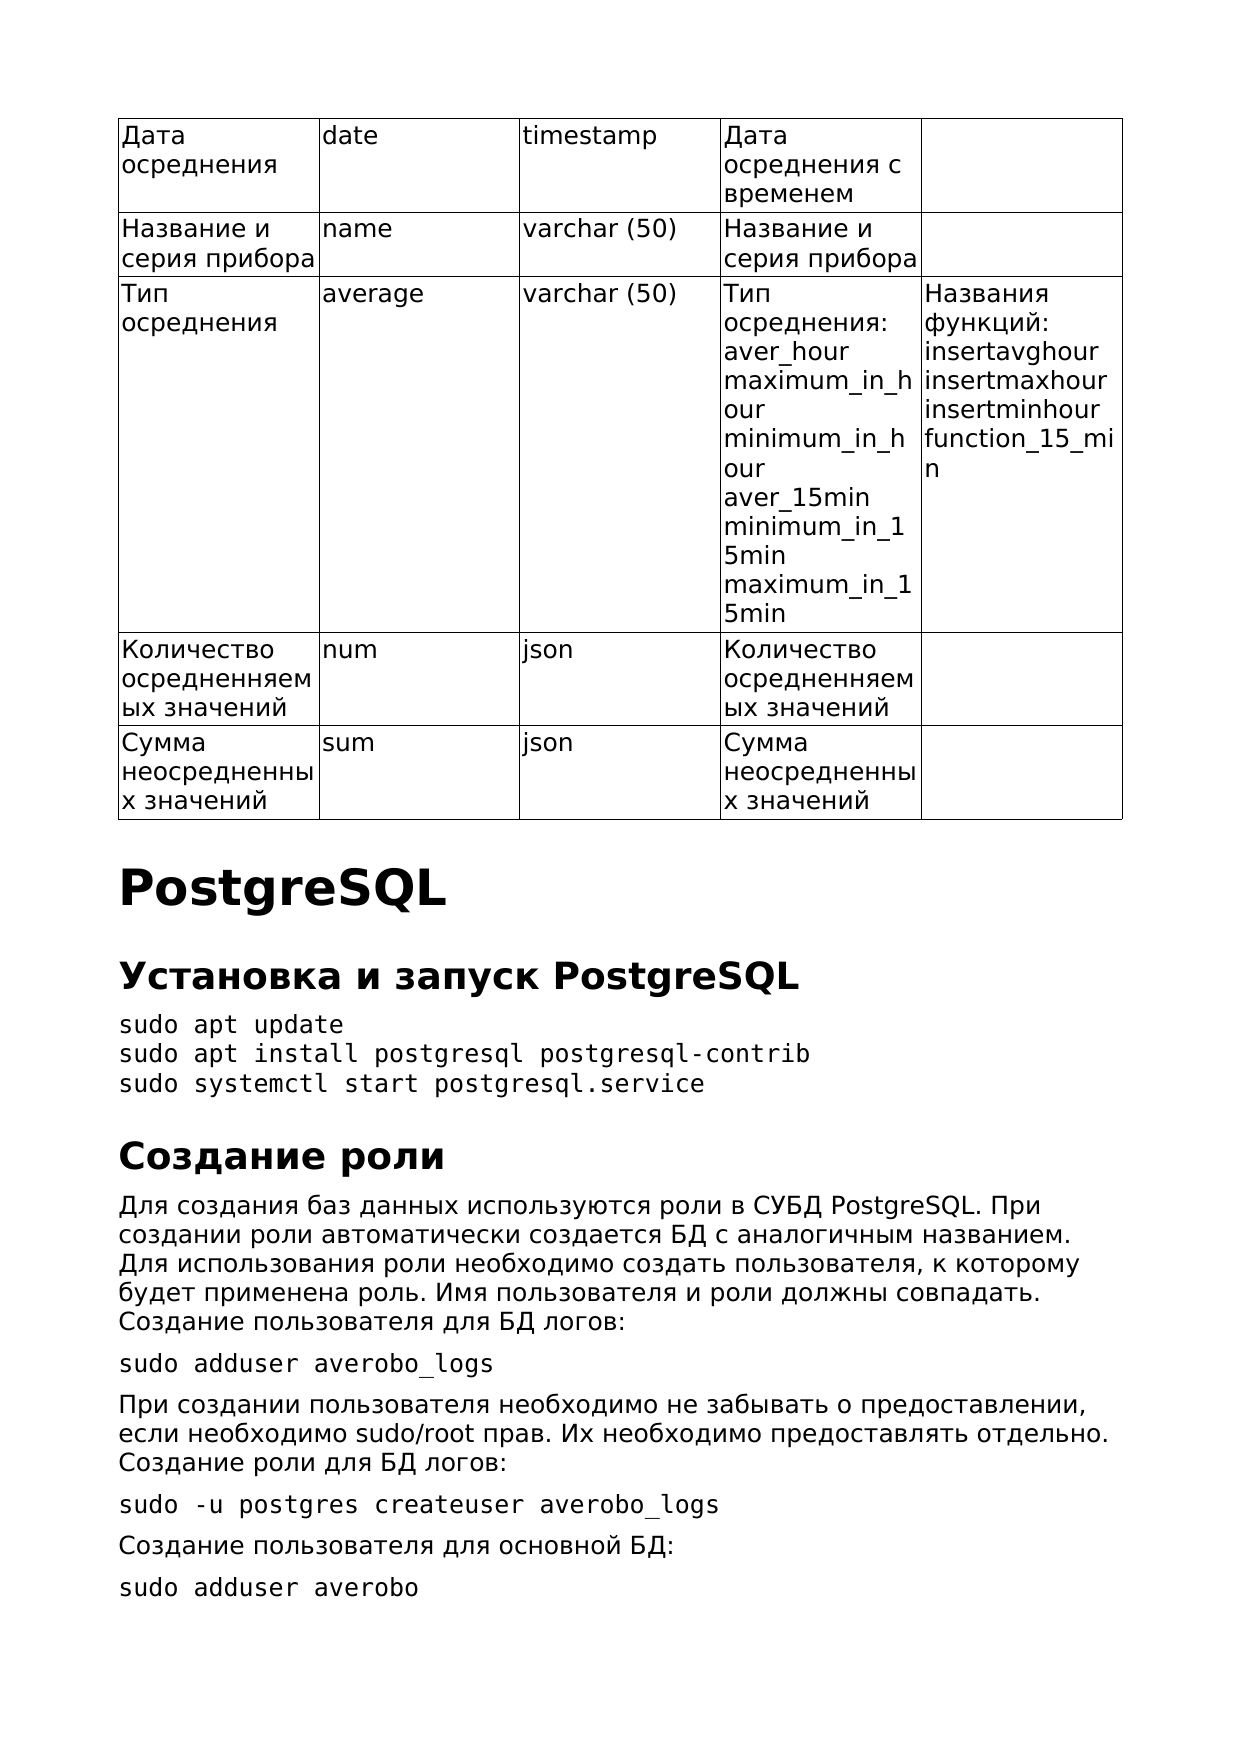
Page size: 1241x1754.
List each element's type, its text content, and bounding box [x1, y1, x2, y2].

subtitle PostgreSQL [118, 858, 1122, 917]
table_cell date [320, 119, 519, 212]
table_cell varchar (50) [520, 213, 720, 276]
text sudo adduser averobo_logs [118, 1349, 1122, 1378]
table_cell Дата осреднения с временем [721, 119, 921, 212]
table_cell name [320, 213, 519, 276]
table_cell Дата осреднения [119, 119, 319, 212]
table_cell json [520, 633, 720, 725]
table_cell Сумма неосредненных значений [119, 726, 319, 819]
table_cell Количество осредненняемых значений [119, 633, 319, 725]
table_cell sum [320, 726, 519, 819]
table_cell Тип осреднения: aver_hour maximum_in_hour minimum_in_hour aver_15min minimum_in_15min maximum_in_15min [721, 277, 921, 632]
text sudo -u postgres createuser averobo_logs [118, 1490, 1122, 1519]
table_cell average [320, 277, 519, 632]
table_cell [922, 633, 1122, 725]
table_cell timestamp [520, 119, 720, 212]
table_cell num [320, 633, 519, 725]
table_cell Количество осредненняемых значений [721, 633, 921, 725]
text При создании пользователя необходимо не забывать о предоставлении, если необходимо sudo/root прав. Их необходимо предоставлять отдельно. Создание роли для БД логов: [118, 1390, 1122, 1478]
table_cell [922, 726, 1122, 819]
table_cell Названия функций: insertavghour insertmaxhour insertminhour function_15_min [922, 277, 1122, 632]
table_cell [922, 119, 1122, 212]
subtitle Создание роли [118, 1135, 1122, 1178]
table_cell Название и серия прибора [721, 213, 921, 276]
table_cell Тип осреднения [119, 277, 319, 632]
table_cell [922, 213, 1122, 276]
subtitle Установка и запуск PostgreSQL [118, 954, 1122, 998]
text Создание пользователя для основной БД: [118, 1531, 1122, 1560]
text Для создания баз данных используются роли в СУБД PostgreSQL. При создании роли автоматически создается БД с аналогичным названием. Для использования роли необходимо создать пользователя, к которому будет применена роль. Имя пользователя и роли должны совпадать. Создание пользователя для БД логов: [118, 1191, 1122, 1337]
table_cell Сумма неосредненных значений [721, 726, 921, 819]
text sudo adduser averobo [118, 1573, 1122, 1602]
table_cell Название и серия прибора [119, 213, 319, 276]
table_cell varchar (50) [520, 277, 720, 632]
table_cell json [520, 726, 720, 819]
text sudo apt update sudo apt install postgresql postgresql-contrib sudo systemctl start postgresql.service [118, 1010, 1122, 1098]
